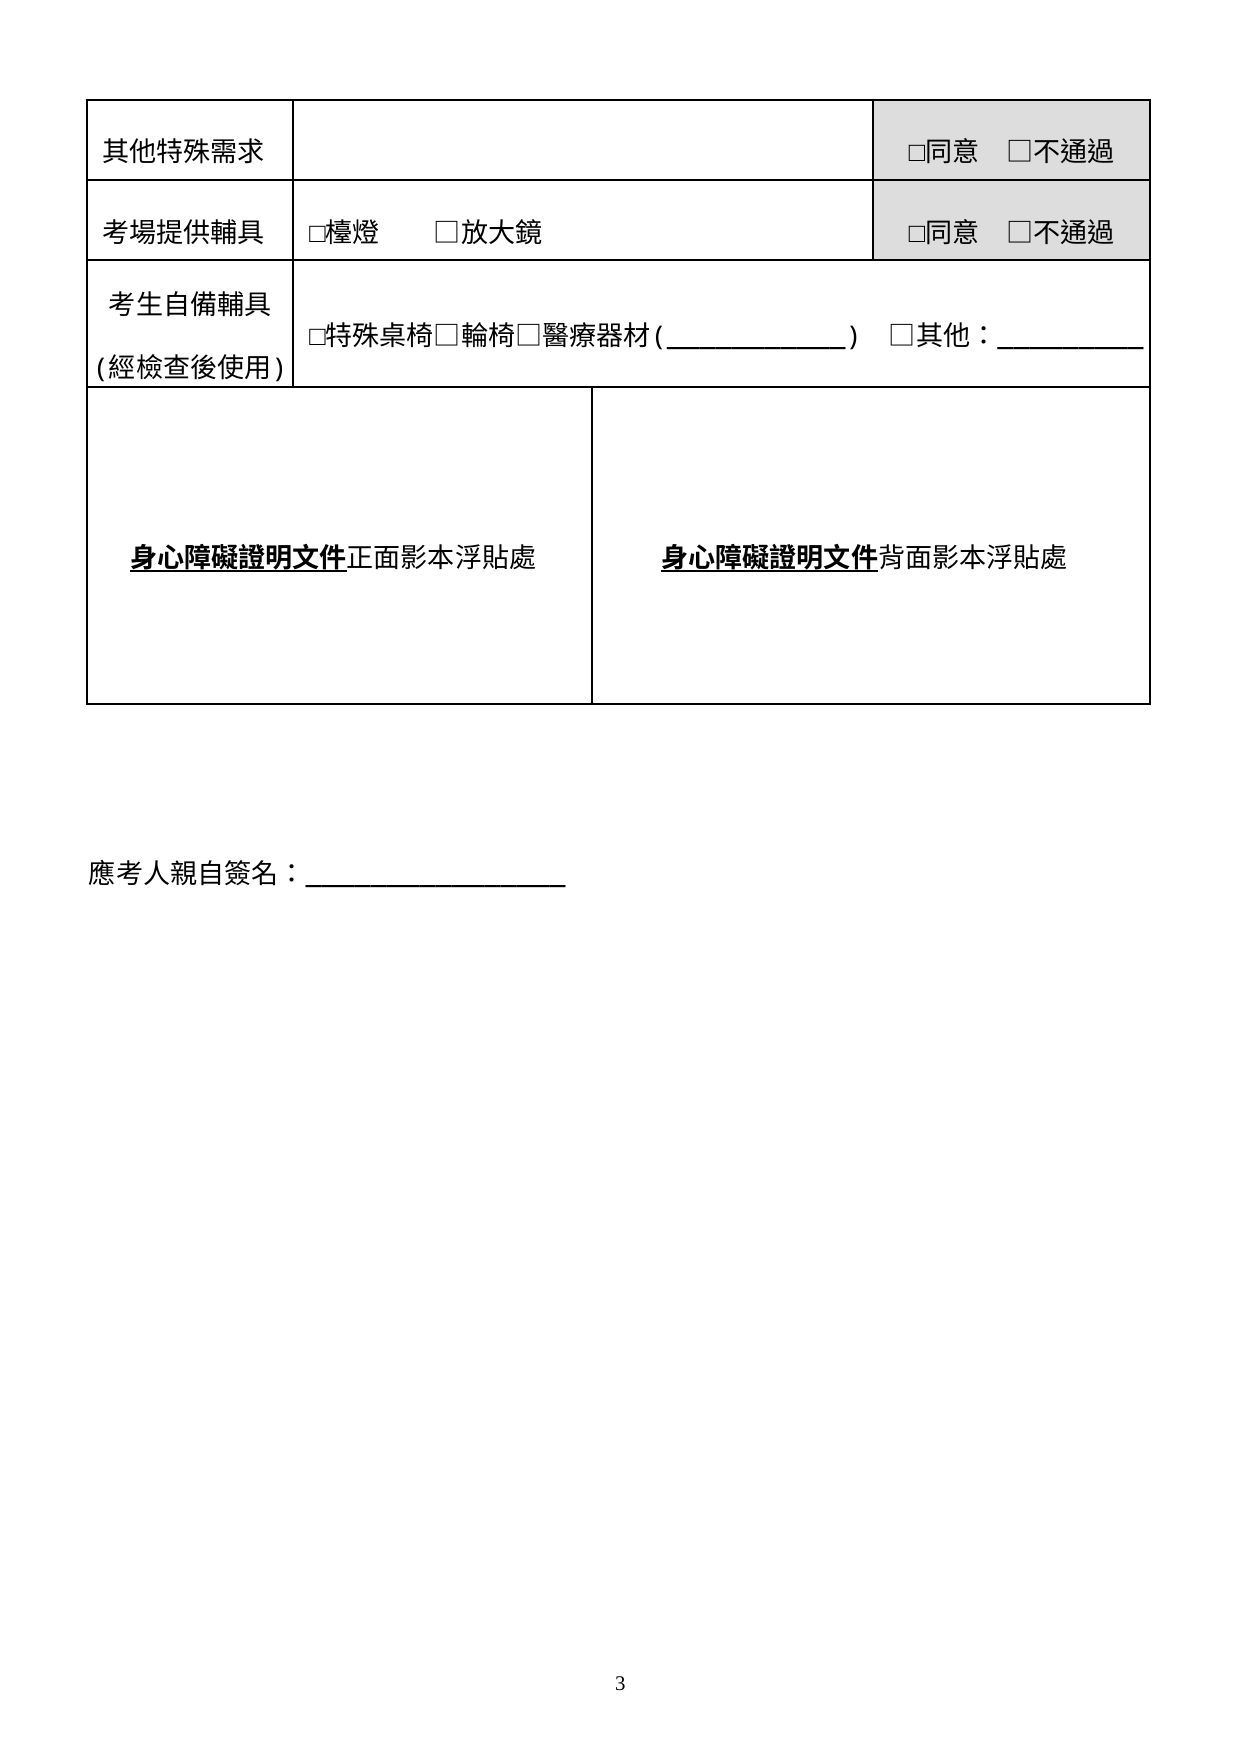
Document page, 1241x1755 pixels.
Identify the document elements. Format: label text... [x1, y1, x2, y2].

table_cell 考場提供輔具 [88, 181, 292, 259]
text 應考人親自簽名：________________ [88, 830, 1181, 893]
table_cell [555, 705, 592, 768]
table_cell □特殊桌椅□輪椅□醫療器材(___________) □其他：_________ [294, 261, 1149, 386]
table_cell 其他特殊需求 [88, 101, 292, 179]
table_cell [873, 705, 985, 768]
table_cell [985, 705, 1150, 768]
table_cell [294, 101, 872, 179]
table_cell 考生自備輔具 (經檢查後使用) [88, 261, 292, 386]
table_cell 身心障礙證明文件正面影本浮貼處 [88, 388, 591, 703]
table_cell [293, 705, 555, 768]
table_cell □同意 □不通過 [874, 181, 1149, 259]
table_cell □檯燈 □放大鏡 [294, 181, 872, 259]
table_cell 身心障礙證明文件背面影本浮貼處 [593, 388, 1149, 703]
table_cell [686, 705, 873, 768]
table_cell [87, 705, 293, 768]
table_cell □同意 □不通過 [874, 101, 1149, 179]
table_cell [592, 705, 686, 768]
